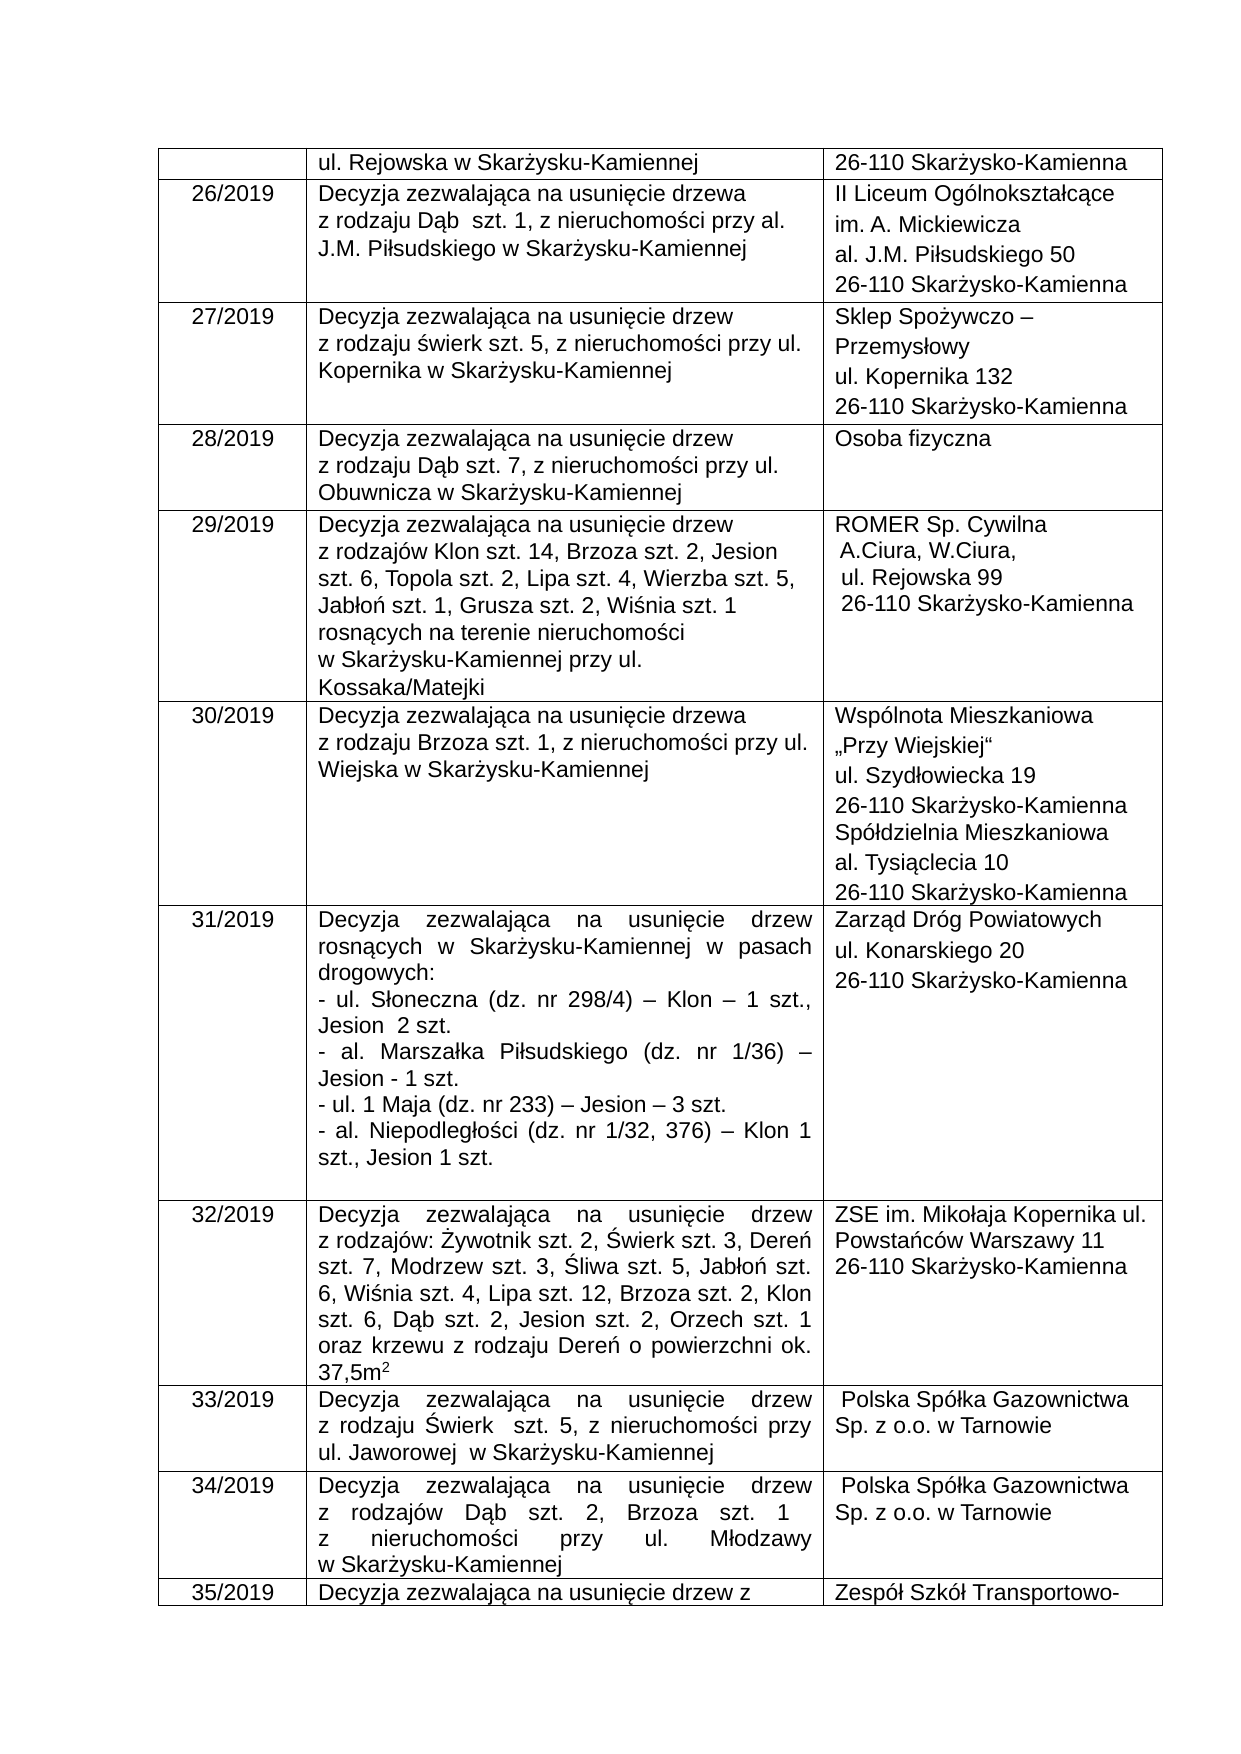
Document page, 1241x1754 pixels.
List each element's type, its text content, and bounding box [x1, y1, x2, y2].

table_cell Decyzja zezwalająca na usunięcie drzew z rodzajów Klon szt. 14, Brzoza szt. 2, Jesion szt. 6, Topola szt. 2, Lipa szt. 4, Wierzba szt. 5, Jabłoń szt. 1, Grusza szt. 2, Wiśnia szt. 1 rosnących na terenie nieruchomości w Skarżysku-Kamiennej przy ul. Kossaka/Matejki [307, 511, 823, 701]
table_cell Decyzja zezwalająca na usunięcie drzew rosnących w Skarżysku-Kamiennej w pasach drogowych: - ul. Słoneczna (dz. nr 298/4) – Klon – 1 szt., Jesion 2 szt. - al. Marszałka Piłsudskiego (dz. nr 1/36) – Jesion - 1 szt. - ul. 1 Maja (dz. nr 233) – Jesion – 3 szt. - al. Niepodległości (dz. nr 1/32, 376) – Klon 1 szt., Jesion 1 szt. [307, 906, 823, 1199]
table_cell 35/2019 [159, 1579, 306, 1605]
table_cell Decyzja zezwalająca na usunięcie drzew z rodzajów: Żywotnik szt. 2, Świerk szt. 3, Dereń szt. 7, Modrzew szt. 3, Śliwa szt. 5, Jabłoń szt. 6, Wiśnia szt. 4, Lipa szt. 12, Brzoza szt. 2, Klon szt. 6, Dąb szt. 2, Jesion szt. 2, Orzech szt. 1 oraz krzewu z rodzaju Dereń o powierzchni ok. 37,5m2 [307, 1201, 823, 1385]
table_cell Decyzja zezwalająca na usunięcie drzew z rodzaju Dąb szt. 7, z nieruchomości przy ul. Obuwnicza w Skarżysku-Kamiennej [307, 425, 823, 510]
table_cell 32/2019 [159, 1201, 306, 1385]
table_cell 28/2019 [159, 425, 306, 510]
table_cell 27/2019 [159, 303, 306, 424]
table_cell Decyzja zezwalająca na usunięcie drzewa z rodzaju Brzoza szt. 1, z nieruchomości przy ul. Wiejska w Skarżysku-Kamiennej [307, 702, 823, 905]
table_cell 31/2019 [159, 906, 306, 1199]
table_cell Polska Spółka Gazownictwa Sp. z o.o. w Tarnowie [824, 1472, 1162, 1578]
table_cell 26/2019 [159, 180, 306, 302]
table_cell 30/2019 [159, 702, 306, 905]
table_cell 33/2019 [159, 1386, 306, 1471]
table_cell ROMER Sp. Cywilna A.Ciura, W.Ciura, ul. Rejowska 99 26-110 Skarżysko-Kamienna [824, 511, 1162, 701]
table_cell ul. Rejowska w Skarżysku-Kamiennej [307, 149, 823, 179]
table_cell 26-110 Skarżysko-Kamienna [824, 149, 1162, 179]
table_cell Polska Spółka Gazownictwa Sp. z o.o. w Tarnowie [824, 1386, 1162, 1471]
table_cell Zarząd Dróg Powiatowych ul. Konarskiego 20 26-110 Skarżysko-Kamienna [824, 906, 1162, 1199]
table_cell Zespół Szkół Transportowo- [824, 1579, 1162, 1605]
table_cell Sklep Spożywczo – Przemysłowy ul. Kopernika 132 26-110 Skarżysko-Kamienna [824, 303, 1162, 424]
table_cell 29/2019 [159, 511, 306, 701]
table_cell Wspólnota Mieszkaniowa „Przy Wiejskiej“ ul. Szydłowiecka 19 26-110 Skarżysko-Kamienna Spółdzielnia Mieszkaniowa al. Tysiąclecia 10 26-110 Skarżysko-Kamienna [824, 702, 1162, 905]
table_cell 34/2019 [159, 1472, 306, 1578]
table_cell Decyzja zezwalająca na usunięcie drzewa z rodzaju Dąb szt. 1, z nieruchomości przy al. J.M. Piłsudskiego w Skarżysku-Kamiennej [307, 180, 823, 302]
table_cell ZSE im. Mikołaja Kopernika ul. Powstańców Warszawy 11 26-110 Skarżysko-Kamienna [824, 1201, 1162, 1385]
table_cell Decyzja zezwalająca na usunięcie drzew z rodzaju świerk szt. 5, z nieruchomości przy ul. Kopernika w Skarżysku-Kamiennej [307, 303, 823, 424]
table_cell Decyzja zezwalająca na usunięcie drzew z rodzajów Dąb szt. 2, Brzoza szt. 1 z nieruchomości przy ul. Młodzawy w Skarżysku-Kamiennej [307, 1472, 823, 1578]
table_cell Osoba fizyczna [824, 425, 1162, 510]
table_cell Decyzja zezwalająca na usunięcie drzew z [307, 1579, 823, 1605]
table_cell [159, 149, 306, 179]
table_cell II Liceum Ogólnokształcące im. A. Mickiewicza al. J.M. Piłsudskiego 50 26-110 Skarżysko-Kamienna [824, 180, 1162, 302]
table_cell Decyzja zezwalająca na usunięcie drzew z rodzaju Świerk szt. 5, z nieruchomości przy ul. Jaworowej w Skarżysku-Kamiennej [307, 1386, 823, 1471]
